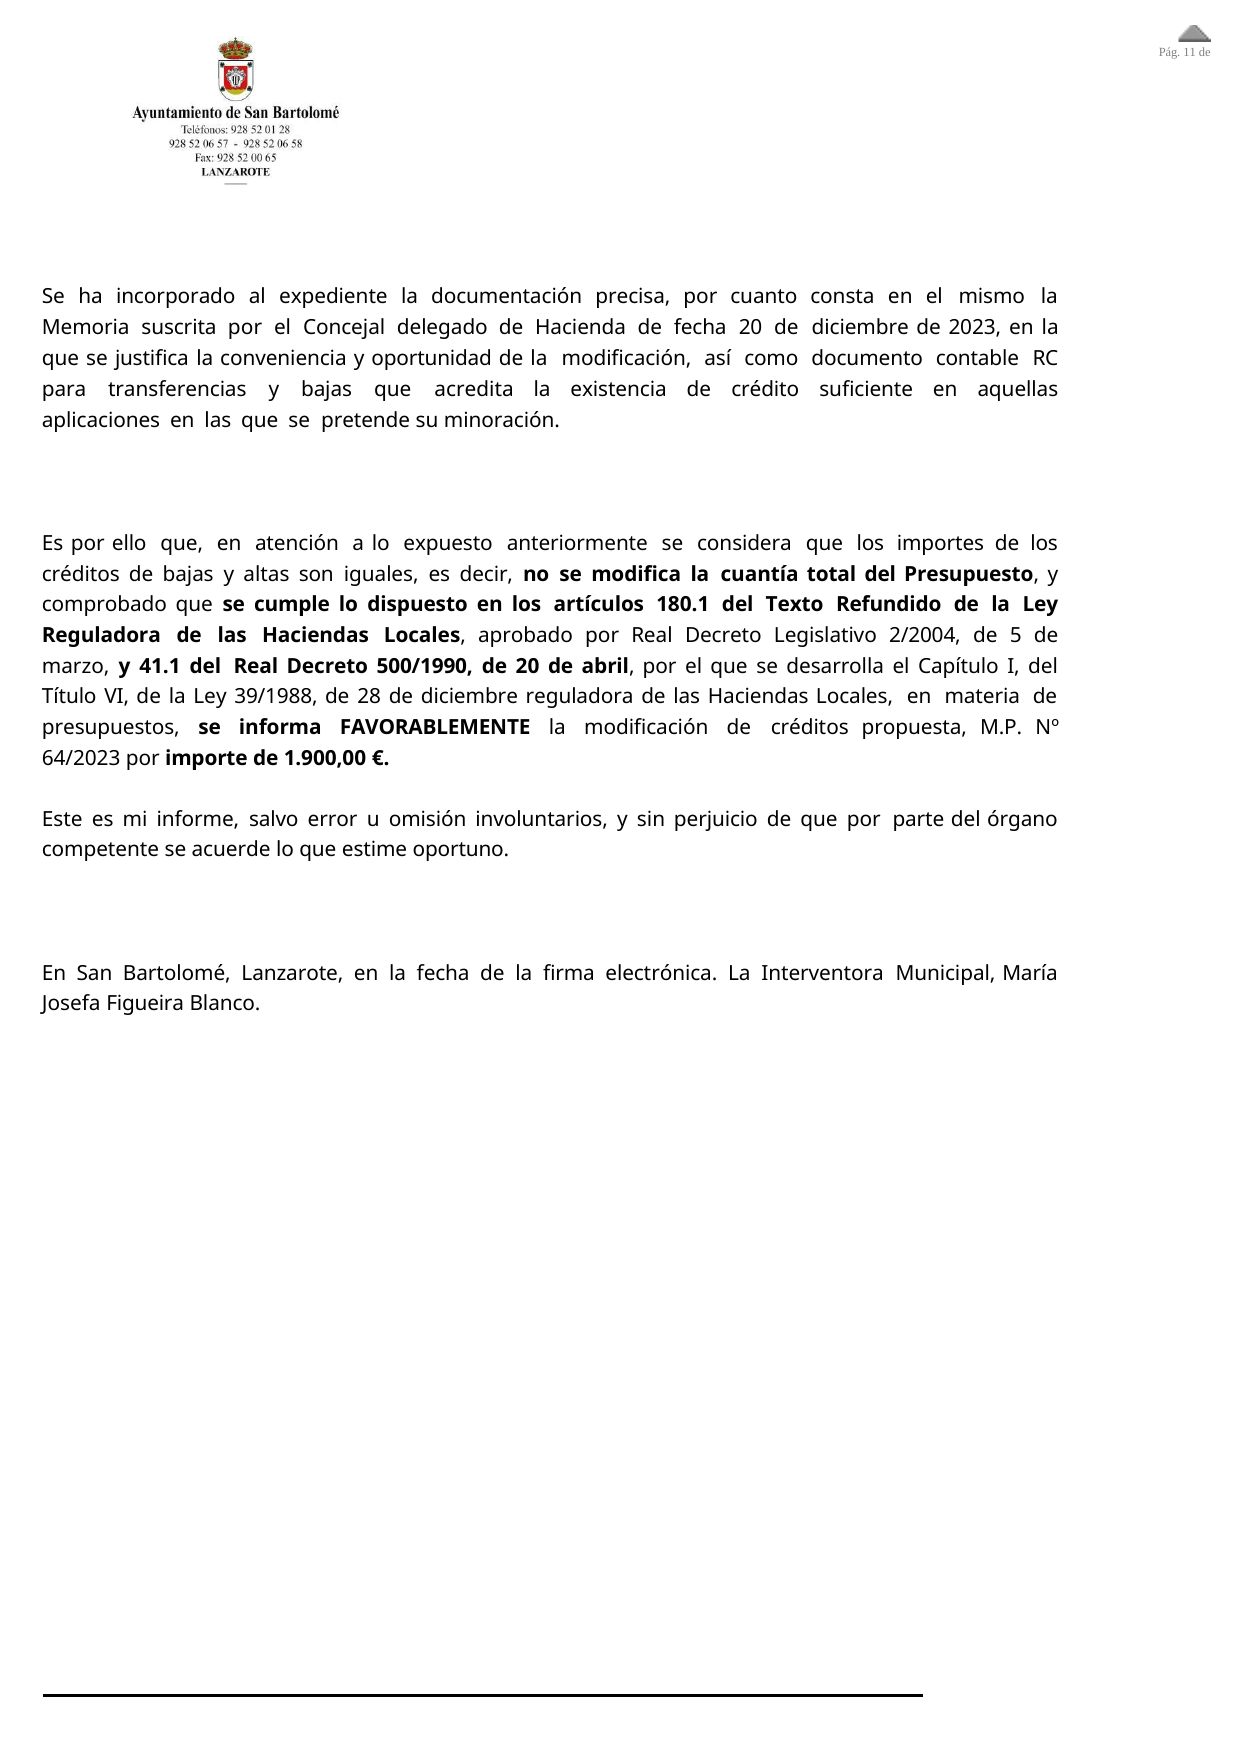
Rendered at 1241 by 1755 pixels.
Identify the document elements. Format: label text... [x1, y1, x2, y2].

text Este es mi informe, salvo error u omisión involuntarios, y sin perjuicio de que por parte del órgano competente se acuerde lo que estime oportuno. [42, 804, 1058, 863]
text Se ha incorporado al expediente la documentación precisa, por cuanto consta en el mismo la Memoria suscrita por el Concejal delegado de Hacienda de fecha 20 de diciembre de 2023, en la que se justifica la conveniencia y oportunidad de la modificación, así como documento contable RC para transferencias y bajas que acredita la existencia de crédito suficiente en aquellas aplicaciones en las que se pretende su minoración. [42, 281, 1059, 434]
text Es por ello que, en atención a lo expuesto anteriormente se considera que los importes de los créditos de bajas y altas son iguales, es decir, no se modifica la cuantía total del Presupuesto, y comprobado que se cumple lo dispuesto en los artículos 180.1 del Texto Refundido de la Ley Reguladora de las Haciendas Locales, aprobado por Real Decreto Legislativo 2/2004, de 5 de marzo, y 41.1 del Real Decreto 500/1990, de 20 de abril, por el que se desarrolla el Capítulo I, del Título VI, de la Ley 39/1988, de 28 de diciembre reguladora de las Haciendas Locales, en materia de presupuestos, se informa FAVORABLEMENTE la modificación de créditos propuesta, M.P. Nº 64/2023 por importe de 1.900,00 €. [42, 528, 1059, 771]
text En San Bartolomé, Lanzarote, en la fecha de la firma electrónica. La Interventora Municipal, María Josefa Figueira Blanco. [42, 958, 1058, 1017]
